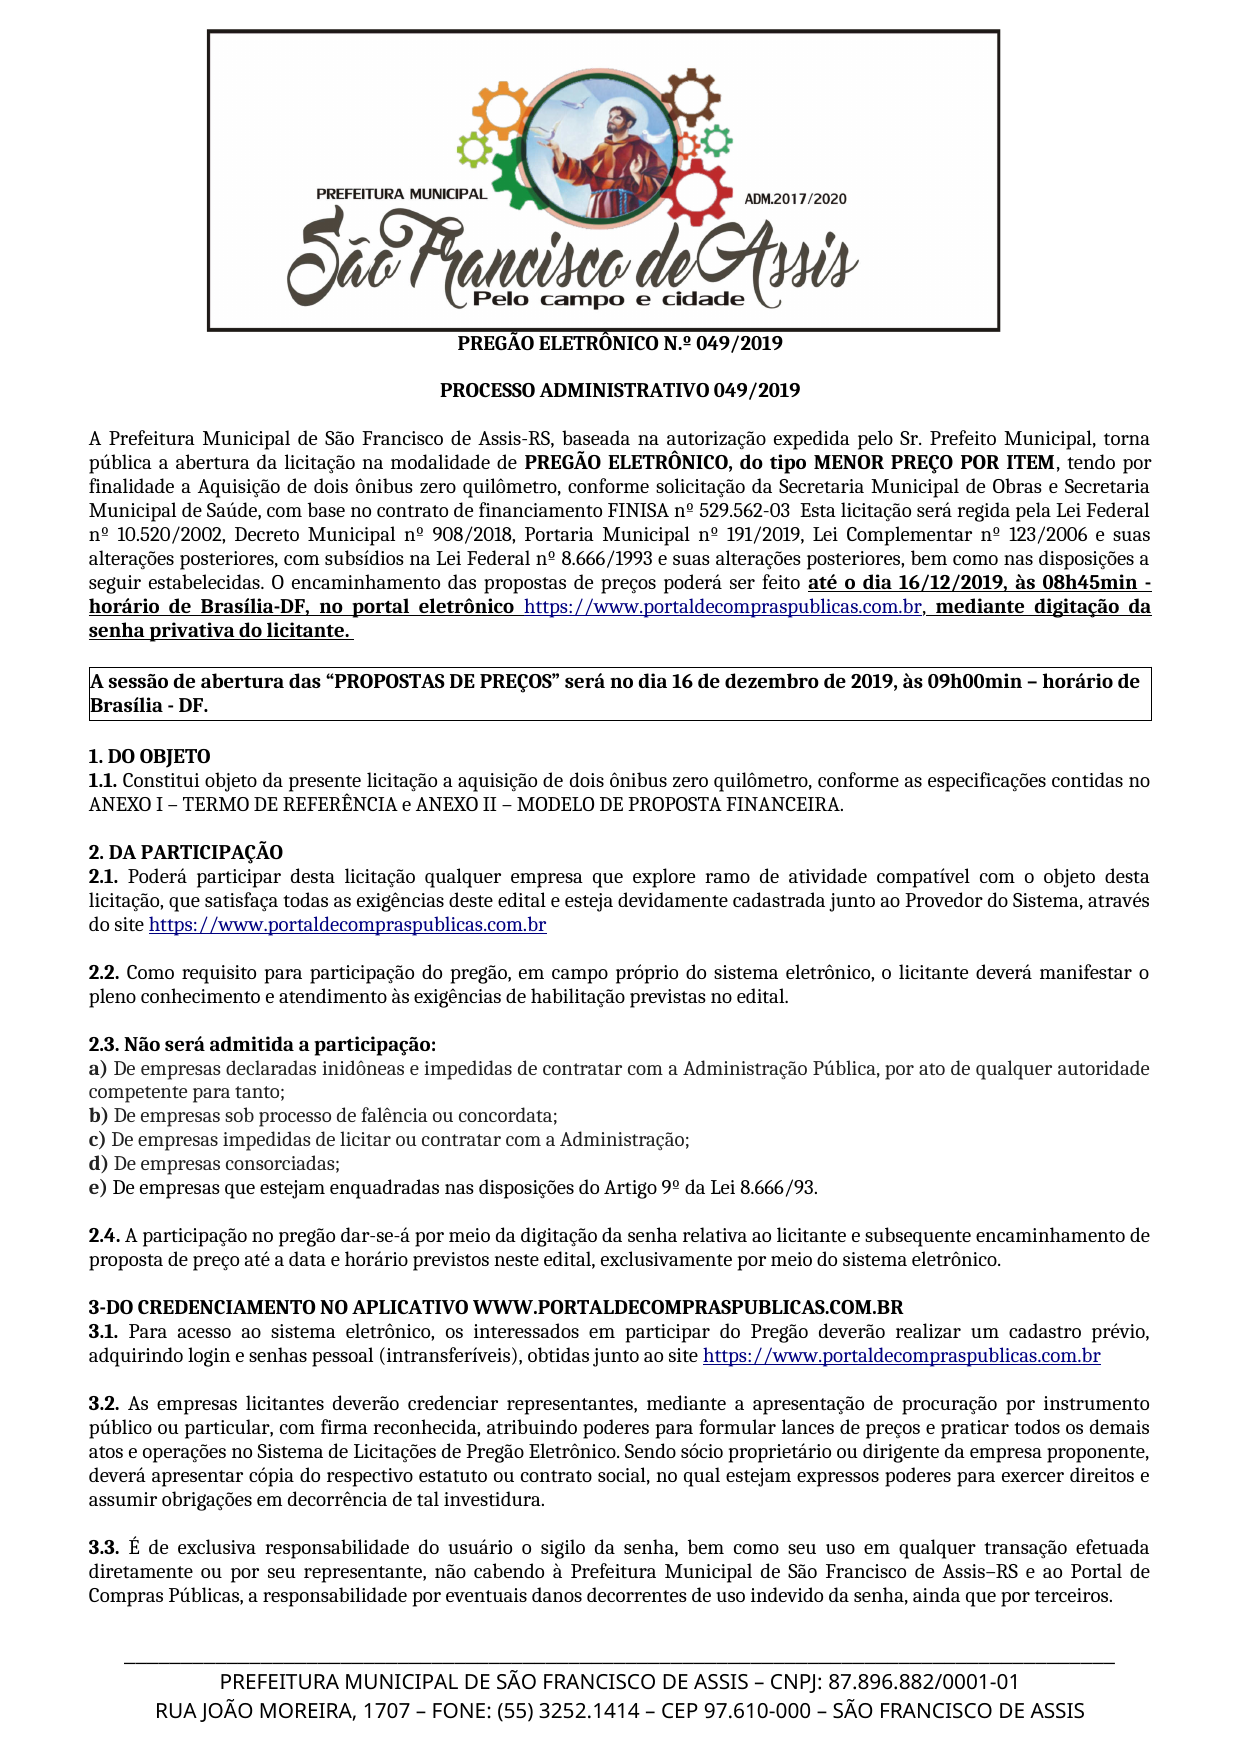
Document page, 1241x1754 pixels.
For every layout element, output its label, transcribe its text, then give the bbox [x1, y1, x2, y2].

text e) De empresas que estejam enquadradas nas disposições do Artigo 9º da Lei 8.666/93. [89, 1176, 1152, 1200]
text 2. DA PARTICIPAÇÃO [89, 841, 1152, 864]
text PROCESSO ADMINISTRATIVO 049/2019 [89, 379, 1152, 403]
text 1.1. Constitui objeto da presente licitação a aquisição de dois ônibus zero quilômetro, conforme as especificações contidas no ANEXO I – TERMO DE REFERÊNCIA e ANEXO II – MODELO DE PROPOSTA FINANCEIRA. [89, 769, 1152, 817]
text 3.1. Para acesso ao sistema eletrônico, os interessados em participar do Pregão deverão realizar um cadastro prévio, adquirindo login e senhas pessoal (intransferíveis), obtidas junto ao site https://www.portaldecompraspublicas.com.br [89, 1320, 1152, 1368]
text 3.3. É de exclusiva responsabilidade do usuário o sigilo da senha, bem como seu uso em qualquer transação efetuada diretamente ou por seu representante, não cabendo à Prefeitura Municipal de São Francisco de Assis–RS e ao Portal de Compras Públicas, a responsabilidade por eventuais danos decorrentes de uso indevido da senha, ainda que por terceiros. [89, 1535, 1152, 1607]
text 2.4. A participação no pregão dar-se-á por meio da digitação da senha relativa ao licitante e subsequente encaminhamento de proposta de preço até a data e horário previstos neste edital, exclusivamente por meio do sistema eletrônico. [89, 1224, 1152, 1272]
text A sessão de abertura das “PROPOSTAS DE PREÇOS” será no dia 16 de dezembro de 2019, às 09h00min – horário de Brasília - DF. [90, 668, 1151, 720]
text a) De empresas declaradas inidôneas e impedidas de contratar com a Administração Pública, por ato de qualquer autoridade competente para tanto; [89, 1056, 1152, 1104]
text c) De empresas impedidas de licitar ou contratar com a Administração; [89, 1128, 1152, 1152]
text b) De empresas sob processo de falência ou concordata; [89, 1104, 1152, 1128]
text PREGÃO ELETRÔNICO N.º 049/2019 [89, 331, 1152, 355]
text 3-DO CREDENCIAMENTO NO APLICATIVO WWW.PORTALDECOMPRASPUBLICAS.COM.BR [89, 1296, 1152, 1320]
text d) De empresas consorciadas; [89, 1152, 1152, 1176]
text 2.2. Como requisito para participação do pregão, em campo próprio do sistema eletrônico, o licitante deverá manifestar o pleno conhecimento e atendimento às exigências de habilitação previstas no edital. [89, 960, 1152, 1008]
text 3.2. As empresas licitantes deverão credenciar representantes, mediante a apresentação de procuração por instrumento público ou particular, com firma reconhecida, atribuindo poderes para formular lances de preços e praticar todos os demais atos e operações no Sistema de Licitações de Pregão Eletrônico. Sendo sócio proprietário ou dirigente da empresa proponente, deverá apresentar cópia do respectivo estatuto ou contrato social, no qual estejam expressos poderes para exercer direitos e assumir obrigações em decorrência de tal investidura. [89, 1392, 1152, 1511]
text 2.1. Poderá participar desta licitação qualquer empresa que explore ramo de atividade compatível com o objeto desta licitação, que satisfaça todas as exigências deste edital e esteja devidamente cadastrada junto ao Provedor do Sistema, através do site https://www.portaldecompraspublicas.com.br [89, 864, 1152, 936]
text A Prefeitura Municipal de São Francisco de Assis-RS, baseada na autorização expedida pelo Sr. Prefeito Municipal, torna pública a abertura da licitação na modalidade de PREGÃO ELETRÔNICO, do tipo MENOR PREÇO POR ITEM, tendo por finalidade a Aquisição de dois ônibus zero quilômetro, conforme solicitação da Secretaria Municipal de Obras e Secretaria Municipal de Saúde, com base no contrato de financiamento FINISA nº 529.562-03 Esta licitação será regida pela Lei Federal nº 10.520/2002, Decreto Municipal nº 908/2018, Portaria Municipal nº 191/2019, Lei Complementar nº 123/2006 e suas alterações posteriores, com subsídios na Lei Federal nº 8.666/1993 e suas alterações posteriores, bem como nas disposições a seguir estabelecidas. O encaminhamento das propostas de preços poderá ser feito até o dia 16/12/2019, às 08h45min - horário de Brasília-DF, no portal eletrônico https://www.portaldecompraspublicas.com.br, mediante digitação da senha privativa do licitante. [89, 427, 1152, 643]
text 1. DO OBJETO [89, 745, 1152, 769]
text 2.3. Não será admitida a participação: [89, 1032, 1152, 1056]
